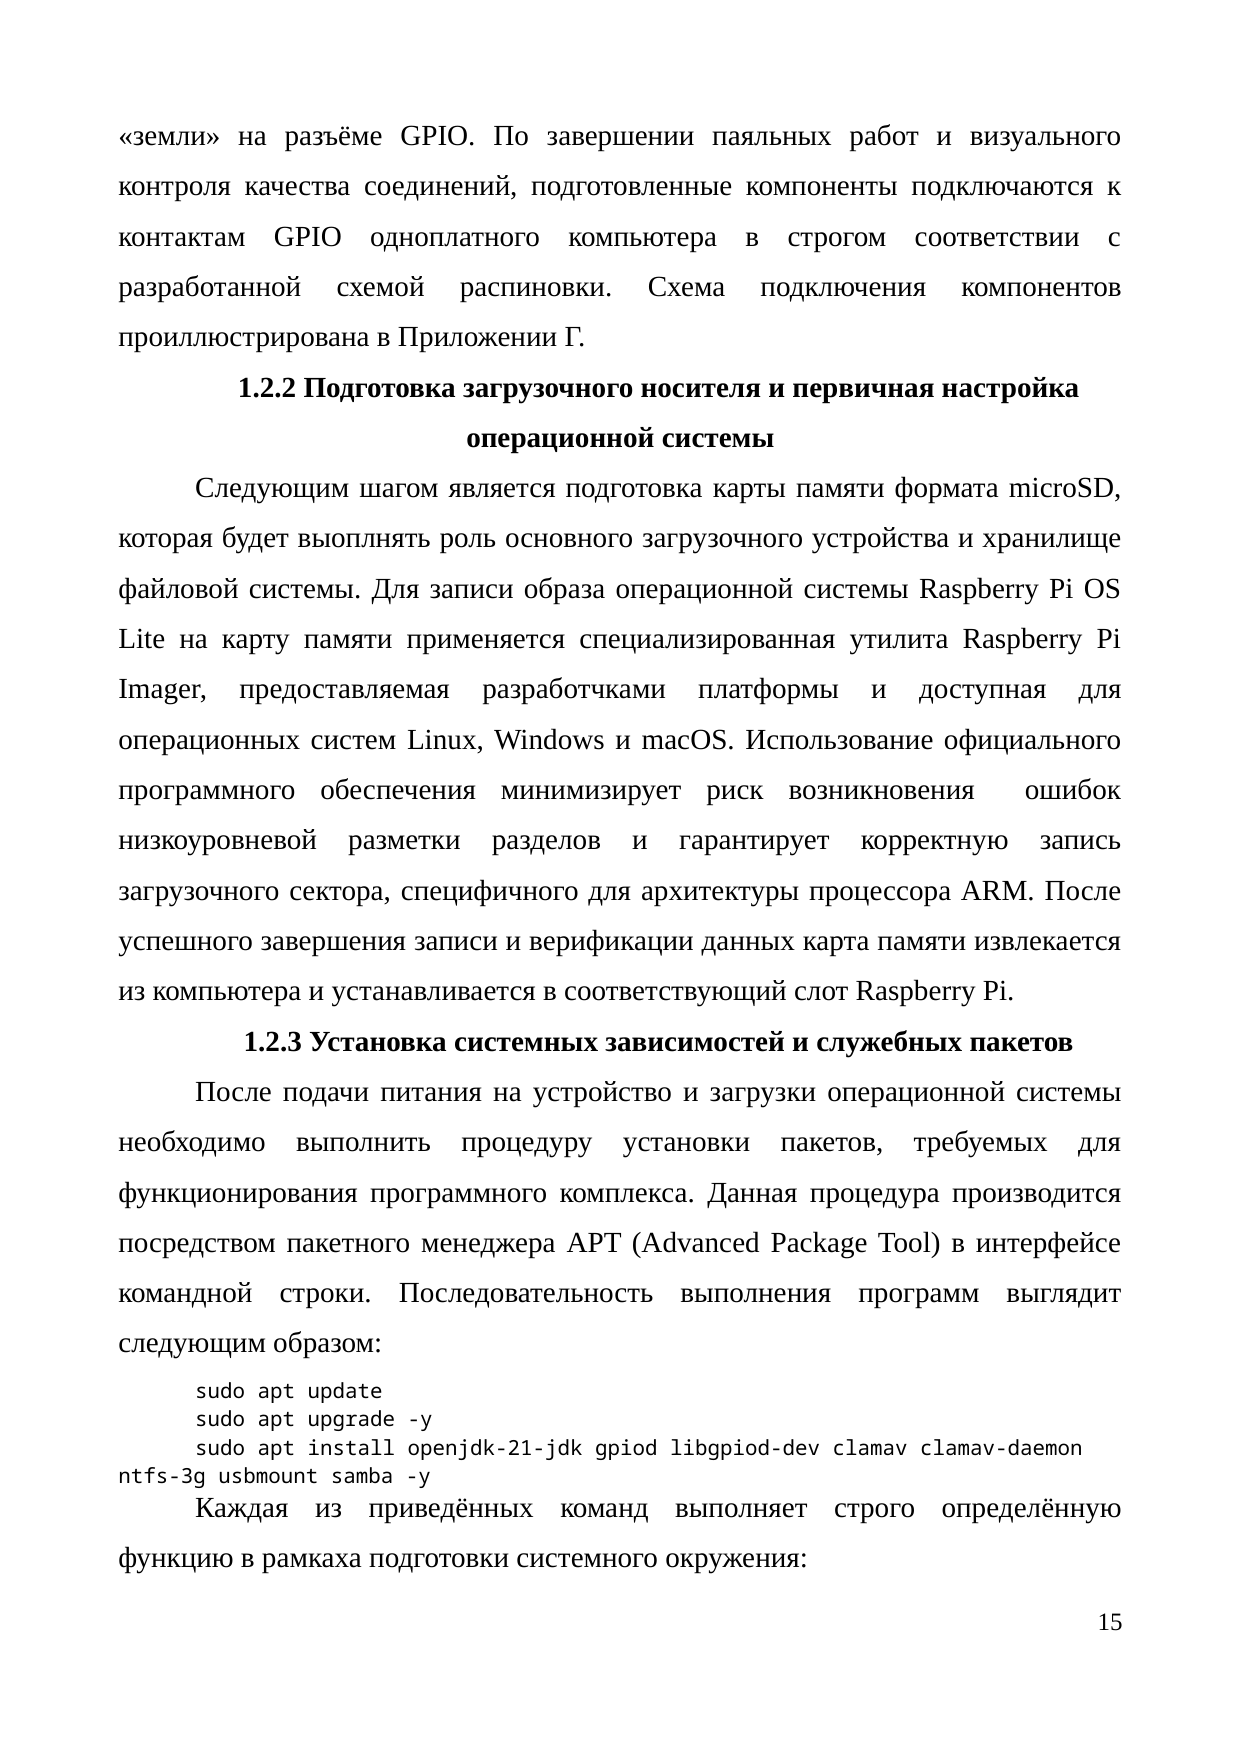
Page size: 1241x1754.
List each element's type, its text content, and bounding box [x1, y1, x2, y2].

text 1.2.2 Подготовка загрузочного носителя и первичная настройка операционной системы [118, 370, 1122, 453]
text sudo apt upgrade -y [118, 1404, 1122, 1433]
text После подачи питания на устройство и загрузки операционной системы необходимо выполнить процедуру установки пакетов, требуемых для функционирования программного комплекса. Данная процедура производится посредством пакетного менеджера APT (Advanced Package Tool) в интерфейсе командной строки. Последовательность выполнения программ выглядит следующим образом: [118, 1074, 1122, 1359]
text 1.2.3 Установка системных зависимостей и служебных пакетов [118, 1024, 1122, 1057]
text sudo apt update [118, 1376, 1122, 1404]
text sudo apt install openjdk-21­-jdk gpiod libgpiod-dev clamav clamav-daemon ntfs-3g usbmount samba -y [118, 1433, 1122, 1490]
text Каждая из приведённых команд выполняет строго определённую функцию в рамкаха подготовки системного окружения: [118, 1490, 1122, 1573]
text Следующим шагом является подготовка карты памяти формата microSD, которая будет выоплнять роль основного загрузочного устройства и хранилище файловой системы. Для записи образа операционной системы Raspberry Pi OS Lite на карту памяти применяется специализированная утилита Raspberry Pi Imager, предоставляемая разработчками платформы и доступная для операционных систем Linux, Windows и macOS. Использование официального программного обеспечения минимизирует риск возникновения ошибок низкоуровневой разметки разделов и гарантирует корректную запись загрузочного сектора, специфичного для архитектуры процессора ARM. После успешного завершения записи и верификации данных карта памяти извлекается из компьютера и устанавливается в соответствующий слот Raspberry Pi. [118, 470, 1122, 1007]
text «земли» на разъёме GPIO. По завершении паяльных работ и визуального контроля качества соединений, подготовленные компоненты подключаются к контактам GPIO одноплатного компьютера в строгом соответствии с разработанной схемой распиновки. Схема подключения компонентов проиллюстрирована в Приложении Г. [118, 118, 1122, 353]
